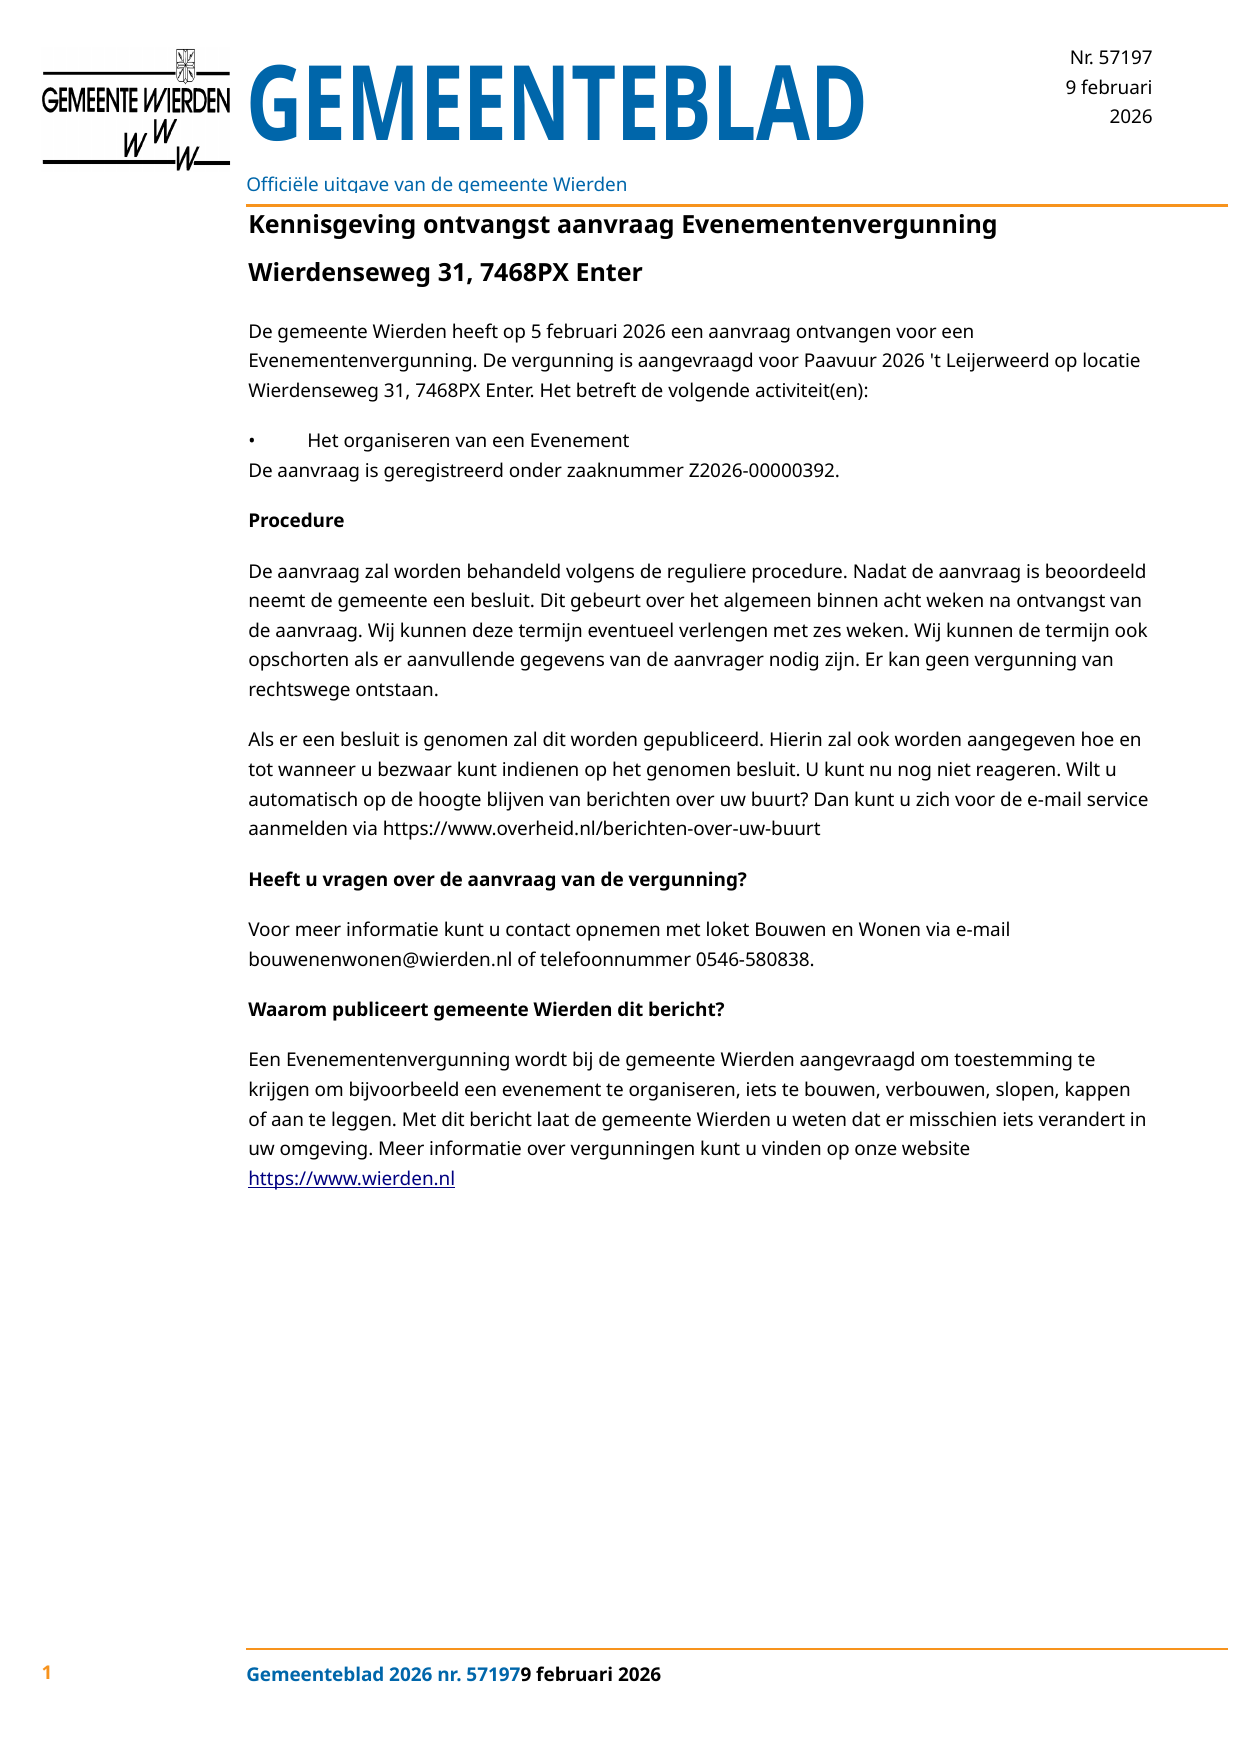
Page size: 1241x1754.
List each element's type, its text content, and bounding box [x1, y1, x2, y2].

text Procedure [248, 507, 1152, 533]
text Kennisgeving ontvangst aanvraag Evenementenvergunning Wierdenseweg 31, 7468PX Enter [248, 207, 1152, 288]
text Waarom publiceert gemeente Wierden dit bericht? [248, 996, 1152, 1022]
list Het organiseren van een Evenement [248, 427, 1152, 453]
picture [41, 47, 231, 172]
text Heeft u vragen over de aanvraag van de vergunning? [248, 866, 1152, 892]
text Als er een besluit is genomen zal dit worden gepubliceerd. Hierin zal ook worden aangegeven hoe en tot wanneer u bezwaar kunt indienen op het genomen besluit. U kunt nu nog niet reageren. Wilt u automatisch op de hoogte blijven van berichten over uw buurt? Dan kunt u zich voor de e-mail service aanmelden via https://www.overheid.nl/berichten-over-uw-buurt [248, 727, 1152, 841]
text Voor meer informatie kunt u contact opnemen met loket Bouwen en Wonen via e-mail bouwenenwonen@wierden.nl of telefoonnummer 0546-580838. [248, 916, 1152, 972]
text De gemeente Wierden heeft op 5 februari 2026 een aanvraag ontvangen voor een Evenementenvergunning. De vergunning is aangevraagd voor Paavuur 2026 't Leijerweerd op locatie Wierdenseweg 31, 7468PX Enter. Het betreft de volgende activiteit(en): [248, 318, 1152, 403]
text De aanvraag is geregistreerd onder zaaknummer Z2026-00000392. [248, 457, 1152, 483]
text Een Evenementenvergunning wordt bij de gemeente Wierden aangevraagd om toestemming te krijgen om bijvoorbeeld een evenement te organiseren, iets te bouwen, verbouwen, slopen, kappen of aan te leggen. Met dit bericht laat de gemeente Wierden u weten dat er misschien iets verandert in uw omgeving. Meer informatie over vergunningen kunt u vinden op onze website https://www.wierden.nl [248, 1047, 1152, 1191]
text De aanvraag zal worden behandeld volgens de reguliere procedure. Nadat de aanvraag is beoordeeld neemt de gemeente een besluit. Dit gebeurt over het algemeen binnen acht weken na ontvangst van de aanvraag. Wij kunnen deze termijn eventueel verlengen met zes weken. Wij kunnen de termijn ook opschorten als er aanvullende gegevens van de aanvrager nodig zijn. Er kan geen vergunning van rechtswege ontstaan. [248, 558, 1152, 702]
